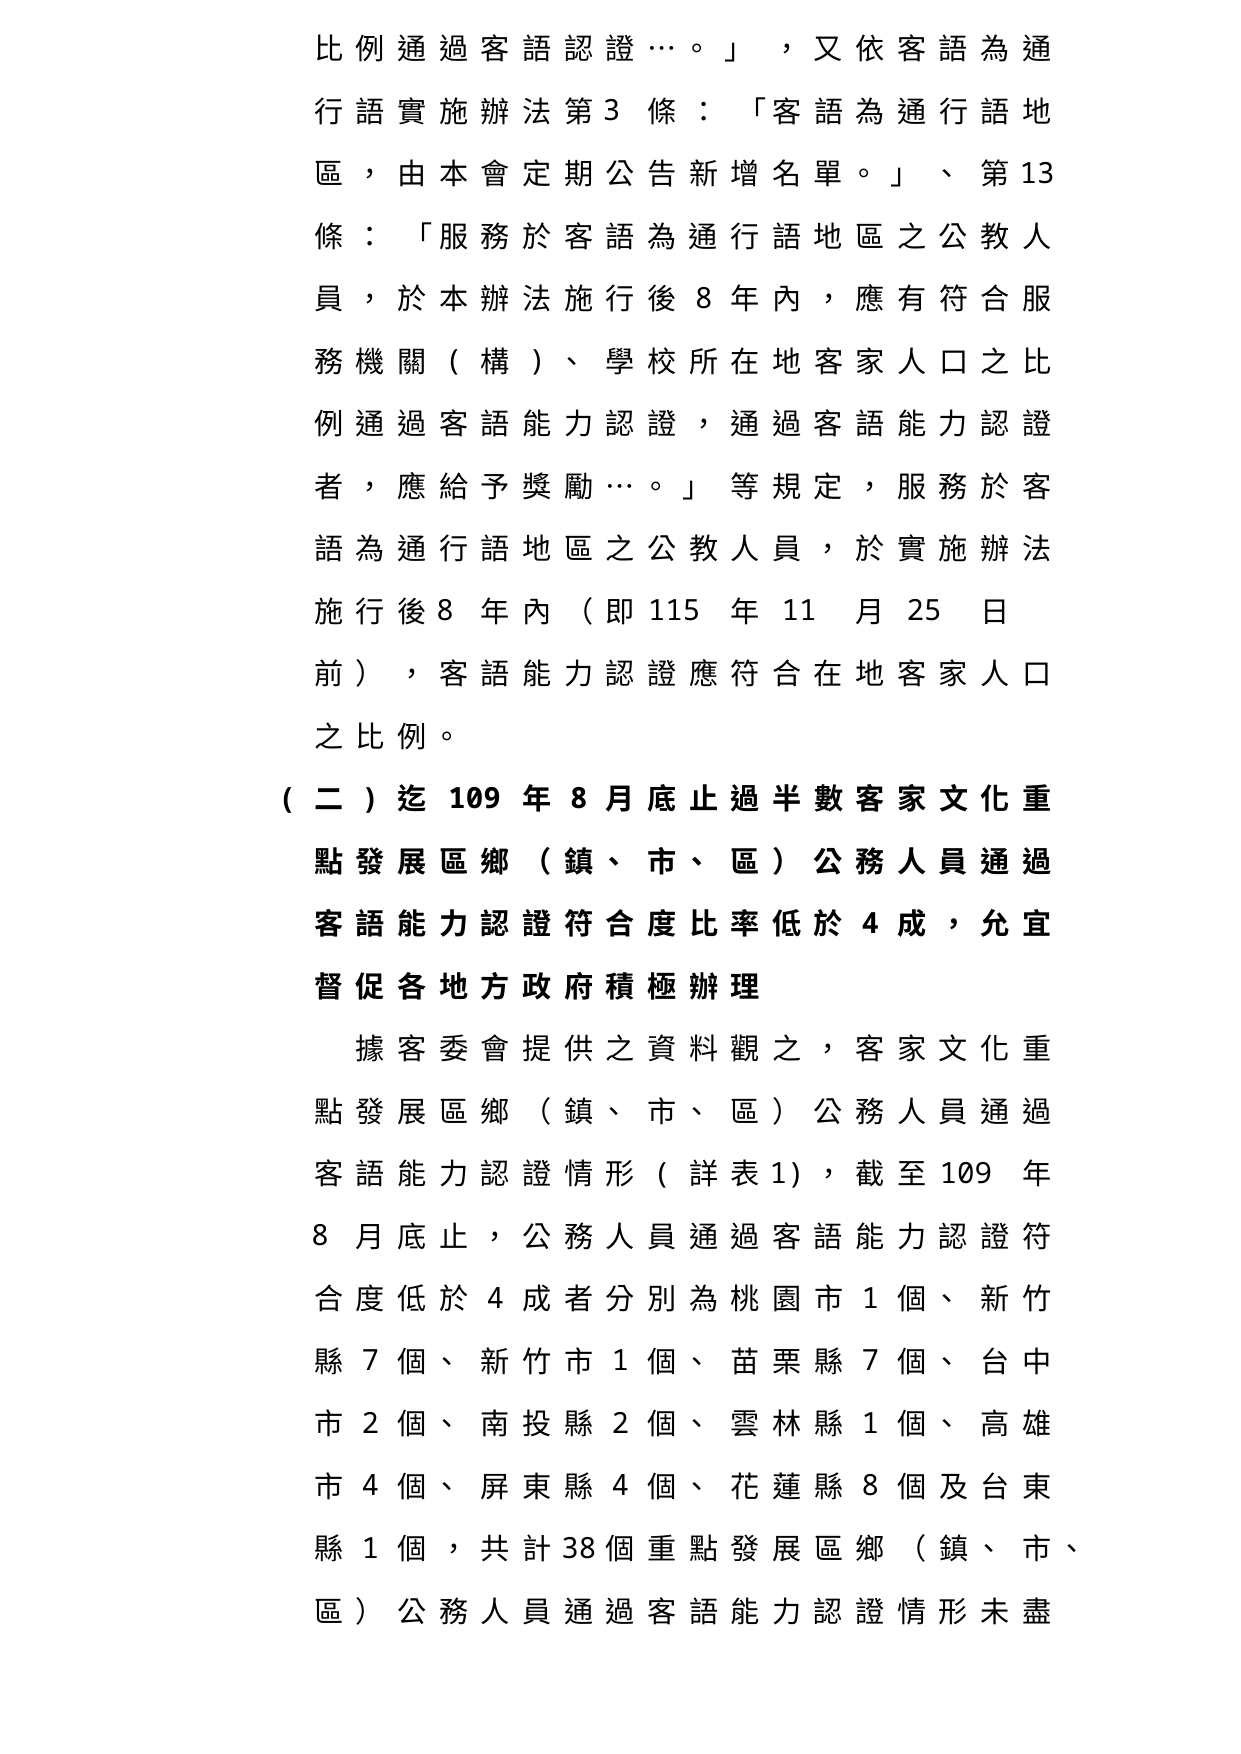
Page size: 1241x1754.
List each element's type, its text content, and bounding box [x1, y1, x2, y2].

text 比例通過客語認證…。」，又依客語為通行語實施辦法第3 條：「客語為通行語地區，由本會定期公告新增名單。」、第13 條：「服務於客語為通行語地區之公教人員，於本辦法施行後8年內，應有符合服務機關(構)、學校所在地客家人口之比例通過客語能力認證，通過客語能力認證者，應給予獎勵…。」等規定，服務於客語為通行語地區之公教人員，於實施辦法施行後8 年內（即115 年11 月25 日前），客語能力認證應符合在地客家人口之比例。 [271, 5, 1058, 755]
text (二)迄109年8月底止過半數客家文化重點發展區鄉（鎮、市、區）公務人員通過客語能力認證符合度比率低於4成，允宜督促各地方政府積極辦理 [242, 755, 1058, 1005]
text 據客委會提供之資料觀之，客家文化重點發展區鄉（鎮、市、區）公務人員通過客語能力認證情形(詳表1)，截至109 年8 月底止，公務人員通過客語能力認證符合度低於4成者分別為桃園市1個、新竹縣7個、新竹市1個、苗栗縣7個、台中市2個、南投縣2個、雲林縣1個、高雄市4個、屏東縣4個、花蓮縣8個及台東縣1個，共計38個重點發展區鄉（鎮、市、區）公務人員通過客語能力認證情形未盡理想，該會允宜督促客家人口聚居地區各級政府研擬提升公務人員通過客語能力認證比率之具體措施及推動進程，俾創建客語生活友善環境，以促進客語永續傳承。 [271, 1005, 1058, 1630]
